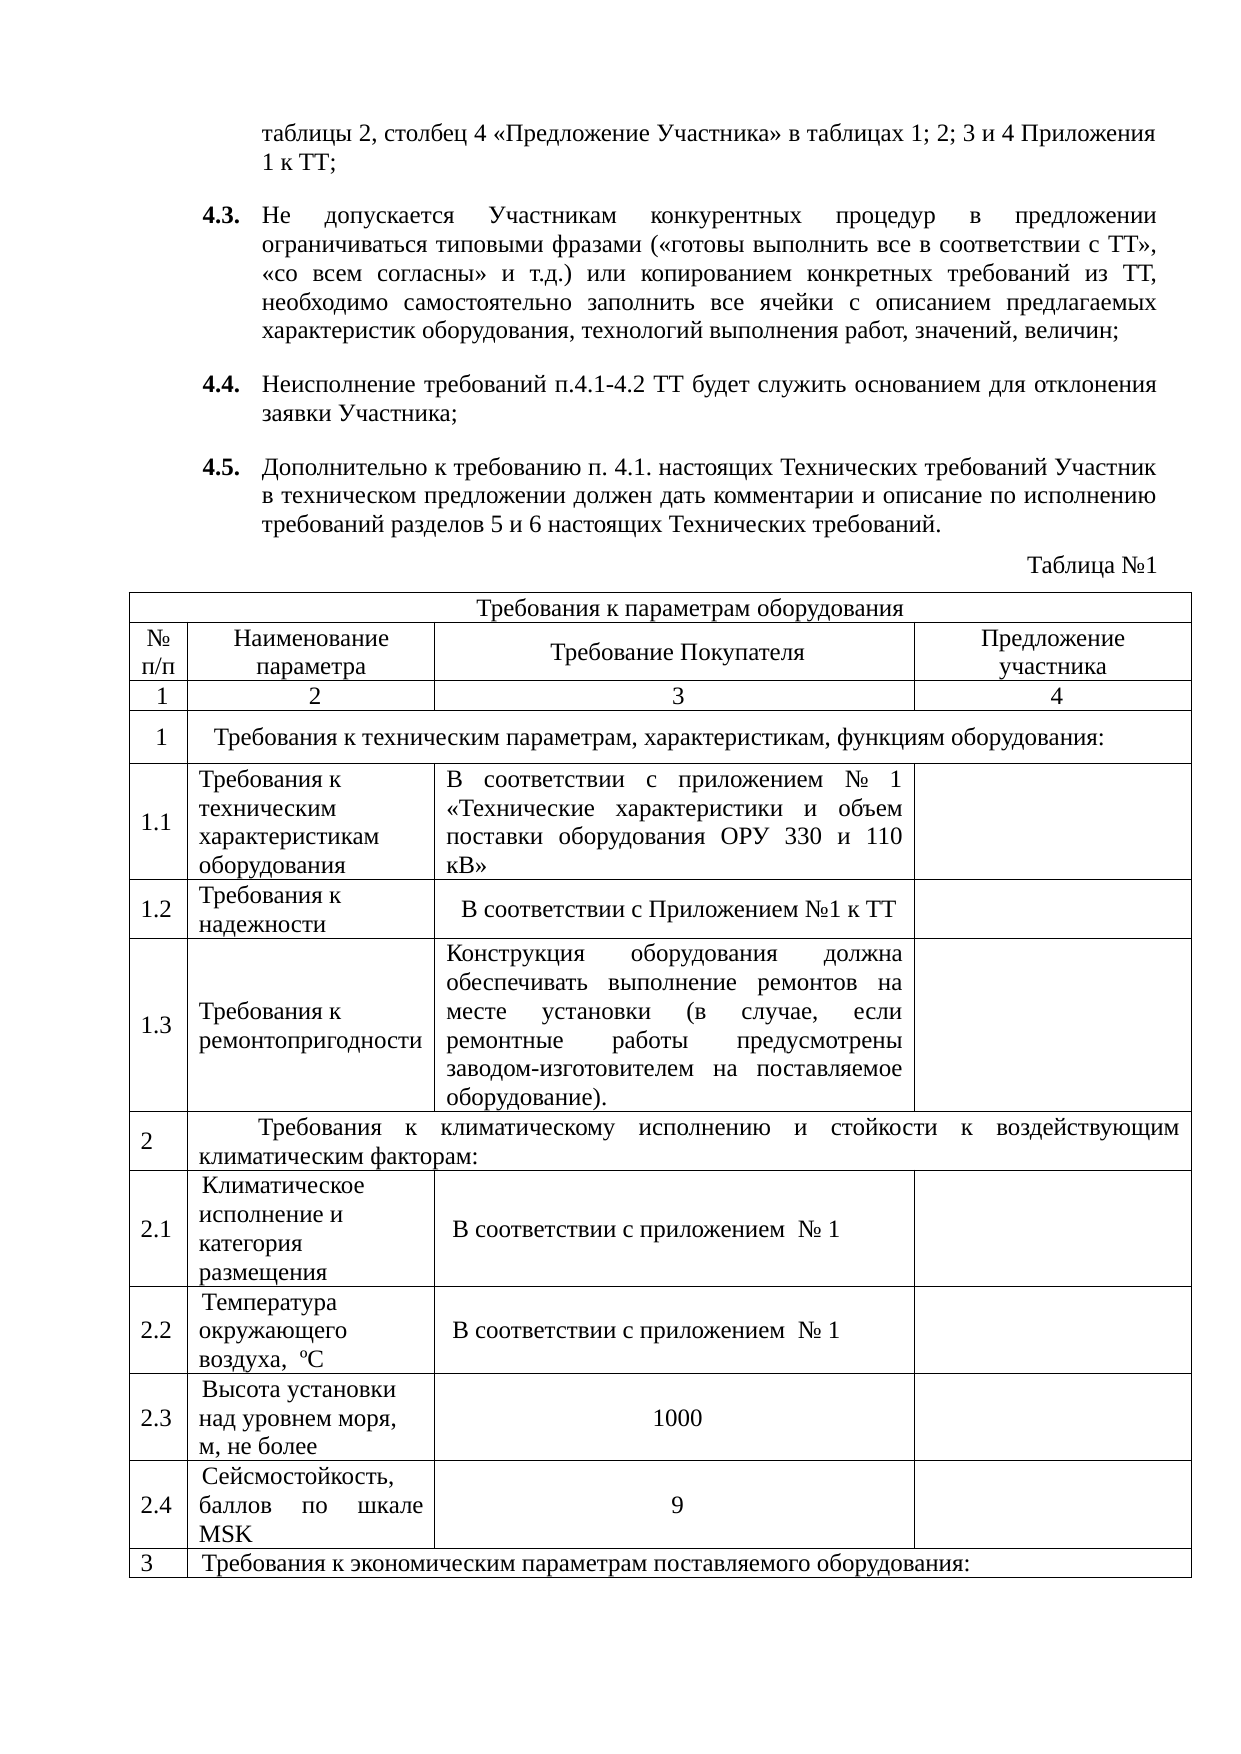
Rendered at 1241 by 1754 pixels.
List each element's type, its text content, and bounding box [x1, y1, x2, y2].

table_cell [130, 1461, 187, 1547]
table_cell [915, 939, 1191, 1111]
table_cell [130, 880, 187, 937]
table_cell Требование Покупателя [435, 623, 914, 680]
table_cell [915, 1461, 1191, 1547]
table_cell Конструкция оборудования должна обеспечивать выполнение ремонтов на месте установки (в случае, если ремонтные работы предусмотрены заводом-изготовителем на поставляемое оборудование). [435, 939, 914, 1111]
table_cell № п/п [130, 623, 187, 680]
list таблицы 2, столбец 4 «Предложение Участника» в таблицах 1; 2; 3 и 4 Приложения 1 к ТТ; [202, 118, 1157, 176]
table_cell 3 [435, 681, 914, 710]
table_cell 1000 [435, 1374, 914, 1460]
table_cell [915, 1374, 1191, 1460]
table_cell [130, 1549, 187, 1577]
table_cell [130, 711, 187, 763]
table_cell Требования к ремонтопригодности [188, 939, 434, 1111]
table_cell [130, 1112, 187, 1169]
table_cell Требования к надежности [188, 880, 434, 937]
table_cell Сейсмостойкость, баллов по шкале MSK [188, 1461, 434, 1547]
table_header Требования к параметрам оборудования [130, 593, 1191, 622]
table_cell Климатическое исполнение и категория размещения [188, 1171, 434, 1286]
table_cell Высота установки над уровнем моря, м, не более [188, 1374, 434, 1460]
list Дополнительно к требованию п. 4.1. настоящих Технических требований Участник в техническом предложении должен дать комментарии и описание по исполнению требований разделов 5 и 6 настоящих Технических требований. [202, 452, 1157, 538]
table_cell [130, 1287, 187, 1373]
table_cell [915, 1171, 1191, 1286]
list Неисполнение требований п.4.1-4.2 ТТ будет служить основанием для отклонения заявки Участника; [202, 369, 1157, 427]
table_cell Наименование параметра [188, 623, 434, 680]
table_cell Требования к климатическому исполнению и стойкости к воздействующим климатическим факторам: [188, 1112, 1191, 1169]
table_cell 2 [188, 681, 434, 710]
table_cell [915, 764, 1191, 879]
table_cell 4 [915, 681, 1191, 710]
text Таблица №1 [129, 551, 1157, 579]
table_cell [130, 939, 187, 1111]
table_cell Требования к техническим параметрам, характеристикам, функциям оборудования: [188, 711, 1191, 763]
table_cell [915, 880, 1191, 937]
table_cell [915, 1287, 1191, 1373]
list Не допускается Участникам конкурентных процедур в предложении ограничиваться типовыми фразами («готовы выполнить все в соответствии с ТТ», «со всем согласны» и т.д.) или копированием конкретных требований из ТТ, необходимо самостоятельно заполнить все ячейки с описанием предлагаемых характеристик оборудования, технологий выполнения работ, значений, величин; [202, 201, 1157, 344]
table_cell 9 [435, 1461, 914, 1547]
table_cell Требования к экономическим параметрам поставляемого оборудования: [188, 1549, 1191, 1577]
table_cell [130, 1374, 187, 1460]
table_cell [130, 1171, 187, 1286]
table_cell Температура окружающего воздуха, ºС [188, 1287, 434, 1373]
table_cell В соответствии с приложением № 1 «Технические характеристики и объем поставки оборудования ОРУ 330 и 110 кВ» [435, 764, 914, 879]
table_cell В соответствии с Приложением №1 к ТТ [435, 880, 914, 937]
table_cell В соответствии с приложением № 1 [435, 1287, 914, 1373]
table_cell [130, 764, 187, 879]
table_cell Предложение участника [915, 623, 1191, 680]
table_cell Требования к техническим характеристикам оборудования [188, 764, 434, 879]
table_cell 1 [130, 681, 187, 710]
table_cell В соответствии с приложением № 1 [435, 1171, 914, 1286]
